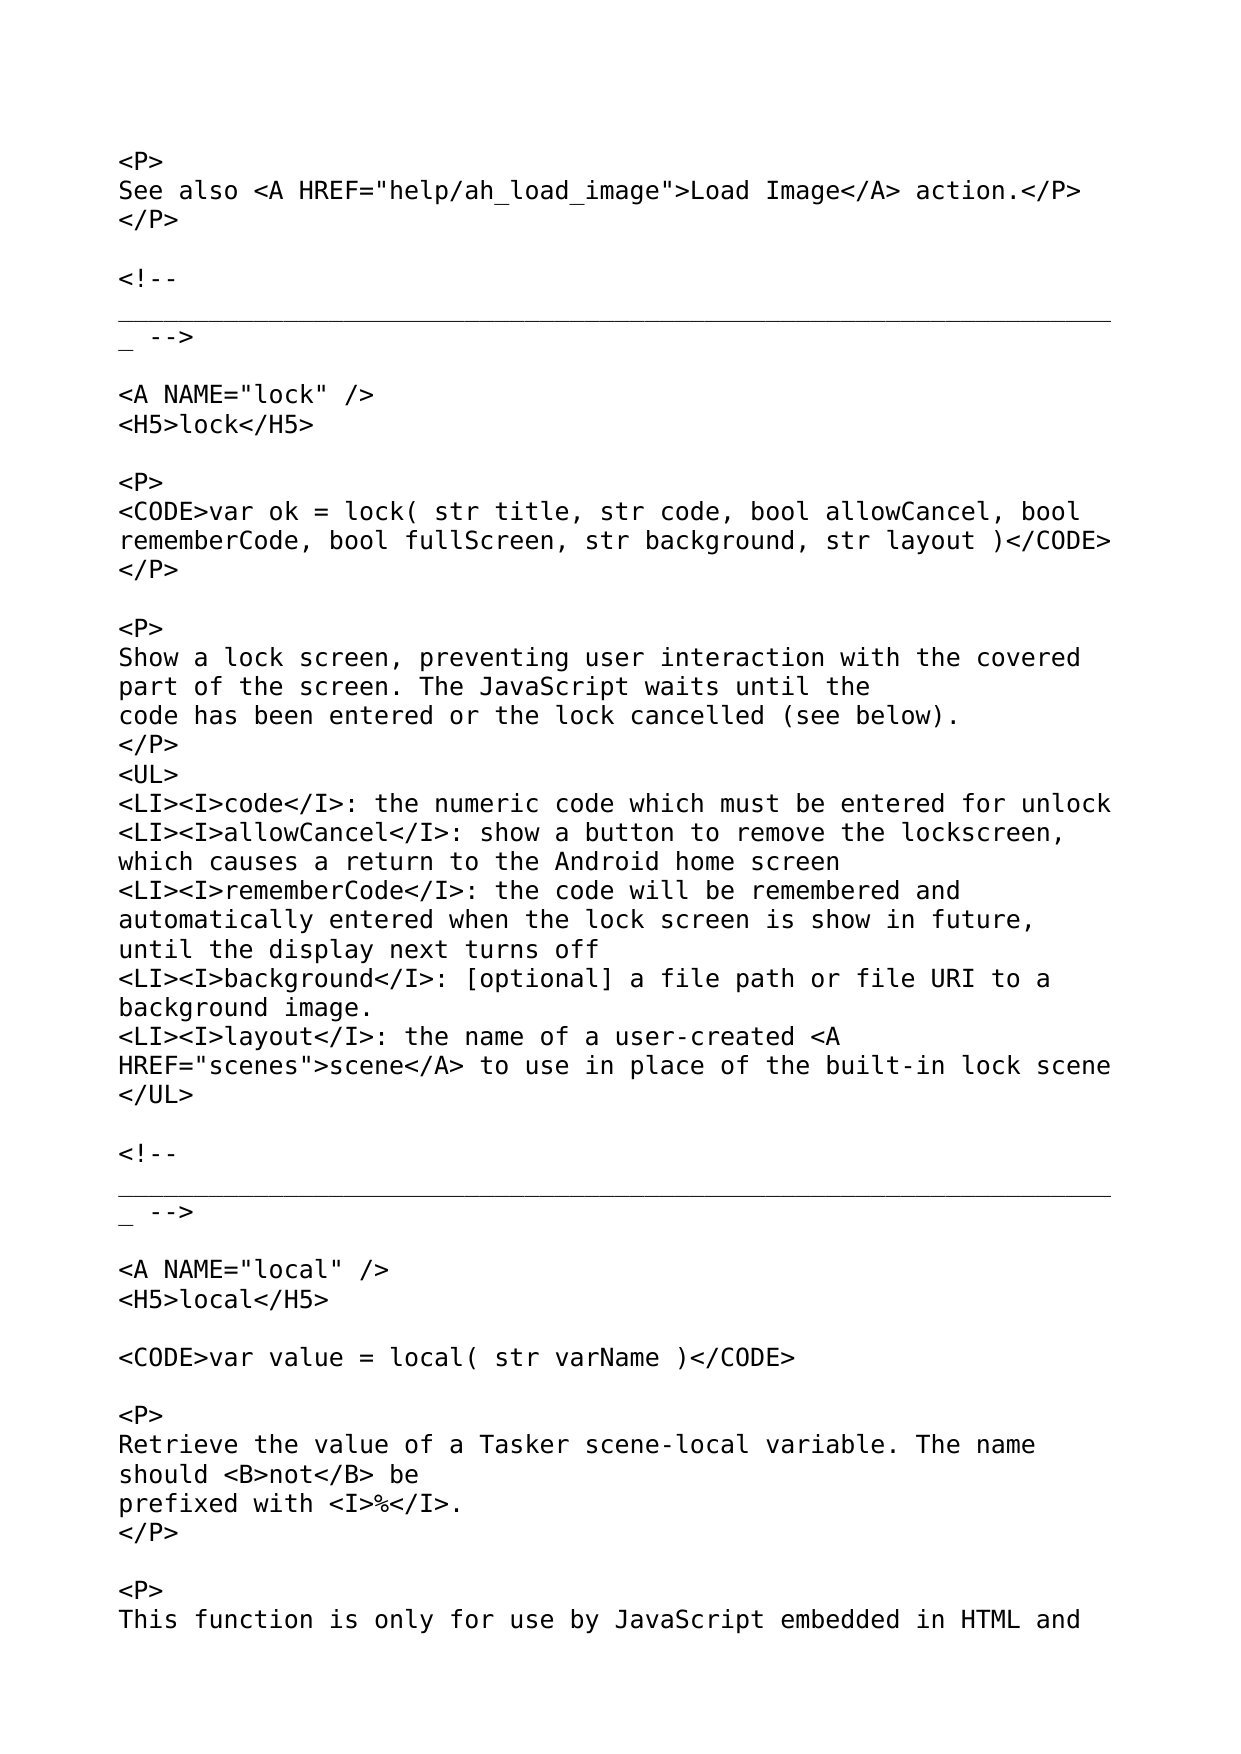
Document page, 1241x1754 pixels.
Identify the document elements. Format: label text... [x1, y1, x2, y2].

text <P> See also <A HREF="help/ah_load_image">Load Image</A> action.</P> </P> <!-- ___________________________________________________________________ --> <A NAME="lock" /> <H5>lock</H5> <P> <CODE>var ok = lock( str title, str code, bool allowCancel, bool rememberCode, bool fullScreen, str background, str layout )</CODE> </P> <P> Show a lock screen, preventing user interaction with the covered part of the screen. The JavaScript waits until the code has been entered or the lock cancelled (see below). </P> <UL> <LI><I>code</I>: the numeric code which must be entered for unlock <LI><I>allowCancel</I>: show a button to remove the lockscreen, which causes a return to the Android home screen <LI><I>rememberCode</I>: the code will be remembered and automatically entered when the lock screen is show in future, until the display next turns off <LI><I>background</I>: [optional] a file path or file URI to a background image. <LI><I>layout</I>: the name of a user-created <A HREF="scenes">scene</A> to use in place of the built-in lock scene </UL> <!-- ___________________________________________________________________ --> <A NAME="local" /> <H5>local</H5> <CODE>var value = local( str varName )</CODE> <P> Retrieve the value of a Tasker scene-local variable. The name should <B>not</B> be prefixed with <I>%</I>. </P> <P> This function is only for use by JavaScript embedded in HTML and [118, 118, 1122, 1635]
